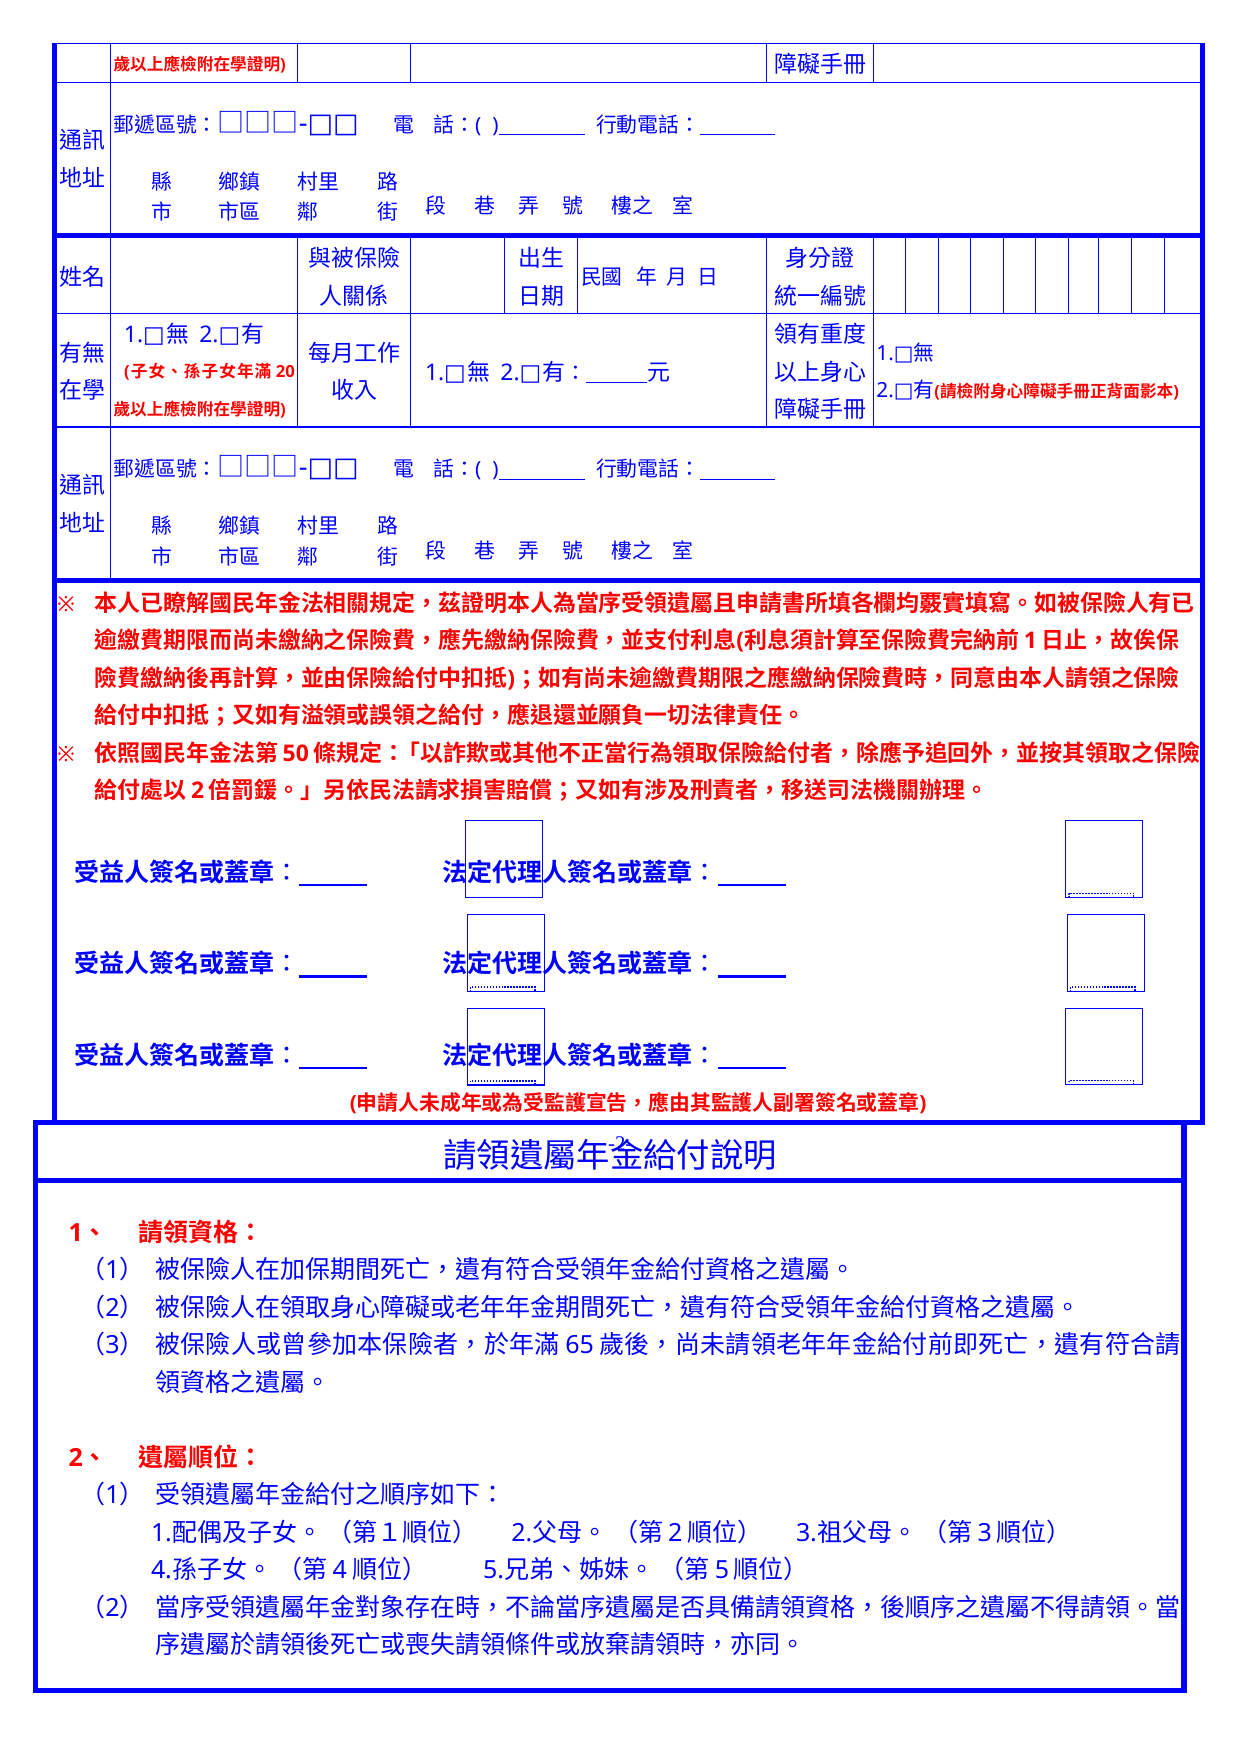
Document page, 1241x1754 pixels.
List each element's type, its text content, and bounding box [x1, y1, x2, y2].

table_cell [298, 44, 410, 82]
table_cell 通訊地址 [57, 83, 110, 233]
table_cell [971, 238, 1003, 313]
table_cell [874, 238, 905, 313]
table_cell [35, 43, 52, 82]
table_cell 本人已瞭解國民年金法相關規定，茲證明本人為當序受領遺屬且申請書所填各欄均覈實填寫。如被保險人有已逾繳費期限而尚未繳納之保險費，應先繳納保險費，並支付利息(利息須計算至保險費完納前1日止，故俟保險費繳納後再計算，並由保險給付中扣抵)；如有尚未逾繳費期限之應繳納保險費時，同意由本人請領之保險給付中扣抵；又如有溢領或誤領之給付，應退還並願負一切法律責任。 依照國民年金法第50條規定：「以詐欺或其他不正當行為領取保險給付者，除應予追回外，並按其領取之保險給付處以2倍罰鍰。」另依民法請求損害賠償；又如有涉及刑責者，移送司法機關辦理。 受益人簽名或蓋章： 法定代理人簽名或蓋章： 受益人簽名或蓋章： 法定代理人簽名或蓋章： 受益人簽名或蓋章： 法定代理人簽名或蓋章： (申請人未成年或為受監護宣告，應由其監護人副署簽名或蓋章) [57, 583, 1200, 1120]
table_cell 姓名 [57, 238, 110, 313]
table_cell [411, 44, 766, 82]
table_cell [1187, 1125, 1203, 1177]
table_cell 每月工作 收入 [298, 314, 410, 426]
table_cell [1165, 238, 1200, 313]
table_cell [906, 238, 938, 313]
table_cell 有無在學 [57, 314, 110, 426]
table_cell [1036, 238, 1068, 313]
table_cell 郵遞區號：□□□-□□ 電 話：( ) 行動電話： 縣市 鄉鎮市區 村里鄰 路街 段 巷 弄 號 樓之 室 [111, 428, 1200, 577]
table_cell [874, 44, 1200, 82]
table_cell [1099, 238, 1131, 313]
table_cell [35, 313, 52, 426]
table_cell 歲以上應檢附在學證明) [111, 44, 297, 82]
table_cell [57, 44, 110, 82]
table_cell [1069, 238, 1098, 313]
table_cell 請領遺屬年金給付說明 [38, 1125, 1181, 1177]
table_cell [411, 238, 504, 313]
table_cell 通訊地址 [57, 428, 110, 577]
table_cell [1004, 238, 1035, 313]
table_cell [35, 233, 52, 313]
table_cell 與被保險人關係 [298, 238, 410, 313]
table_cell [35, 426, 52, 577]
table_cell 請領資格： 被保險人在加保期間死亡，遺有符合受領年金給付資格之遺屬。 被保險人在領取身心障礙或老年年金期間死亡，遺有符合受領年金給付資格之遺屬。 被保險人或曾參加本保險者，於年滿65歲後，尚未請領老年年金給付前即死亡，遺有符合請領資格之遺屬。 遺屬順位： 受領遺屬年金給付之順序如下： 1.配偶及子女。 （第１順位） 2.父母。 （第2順位） 3.祖父母。 （第3順位） 4.孫子女。 （第4順位） 5.兄弟、姊妹。 （第5順位） 當序受領遺屬年金對象存在時，不論當序遺屬是否具備請領資格，後順序之遺屬不得請領。當序遺屬於請領後死亡或喪失請領條件或放棄請領時，亦同。 遺屬請領條件： 配偶：配偶之請領規定如下： 須符合下列其中一項規定： （1）年滿55歲且婚姻關係存續1年以上。 （2）年滿45歲且婚姻關係存續1年以上，且每月收入未超過其領取遺屬年金時之月投保金額。 如不符前項條件者，須符合下列其中一項規定： （1）扶養國民年金法第40條第2項第3款規定之子女者。【請參照說明三之(二)】 （2）無謀生能力。 子女：應符合下列情形之一（如為養子女須有收養關係6個月以上）： 未成年。 無謀生能力。 年齡25歲以下，在學，且每月工作收入未超過其領取遺屬年金給付時之月投保金額。 父母、祖父母： 應年滿55歲且每月工作收入未超過其領取遺屬年金給付時之月投保金額。 孫子女：應受被保險人扶養並符合下列情形之一： 未成年。 無謀生能力。 年齡25歲以下，在學，且每月工作收入未超過其領取遺屬年金給付時之月投保金額。 兄弟、姊妹：應受被保險人扶養並符合下列情形之一： 未成年。 無謀生能力。 年滿55歲且每月工作收入未超過其領取遺屬年金給付時之月投保金額。 年金核付： 經審查符合請領條件者，自遺屬申請之當月起按月發給，至應停止發給或死亡之當月止。 如經審查符合請領條件及申請手續完備者，將於次月底前直接匯到申請人指定的國內金融機構帳戶。 給付計算標準： 被保險人在保險有效期間死亡者，以月投保金額 × 1.3 % × 投保年資＝月給付金額發給。 領取身心障礙年金或老年年金期間死亡者，按被保險人國保年資計算之身心障礙年金或老年年金金額之半數發給。 被保險人或曾參加本保險者，於年滿65歲後，尚未請領老年年金給付前即死亡者，按原應可領取之老年年金金額之半數發給。 前三項規定計算後之遺屬年金金額不足新臺幣3,000元時，按3,000元發給。 依前述規定計算後之金額，再計算符合給付條件之受益人人數，每多1人加發25%，最多加計至50%。 [38, 1183, 1181, 1688]
table_cell 1.□無 2.□有(請檢附身心障礙手冊正背面影本) [874, 314, 1200, 426]
table_cell [1187, 1178, 1203, 1688]
table_cell [1132, 238, 1164, 313]
table_cell 障礙手冊 [767, 44, 873, 82]
table_cell [35, 82, 52, 233]
table_cell 民國 年 月 日 [578, 238, 766, 313]
table_cell [35, 578, 52, 1120]
table_cell [111, 238, 297, 313]
table_cell 郵遞區號：□□□-□□ 電 話：( ) 行動電話： 縣市 鄉鎮市區 村里鄰 路街 段 巷 弄 號 樓之 室 [111, 83, 1200, 233]
table_cell 1.□無 2.□有 (子女、孫子女年滿20歲以上應檢附在學證明) [111, 314, 297, 426]
table_cell 1.□無 2.□有： 元 [411, 314, 766, 426]
table_cell [939, 238, 970, 313]
table_cell 領有重度以上身心障礙手冊 [767, 314, 873, 426]
table_cell 出生 日期 [505, 238, 577, 313]
table_cell 身分證 統一編號 [767, 238, 873, 313]
